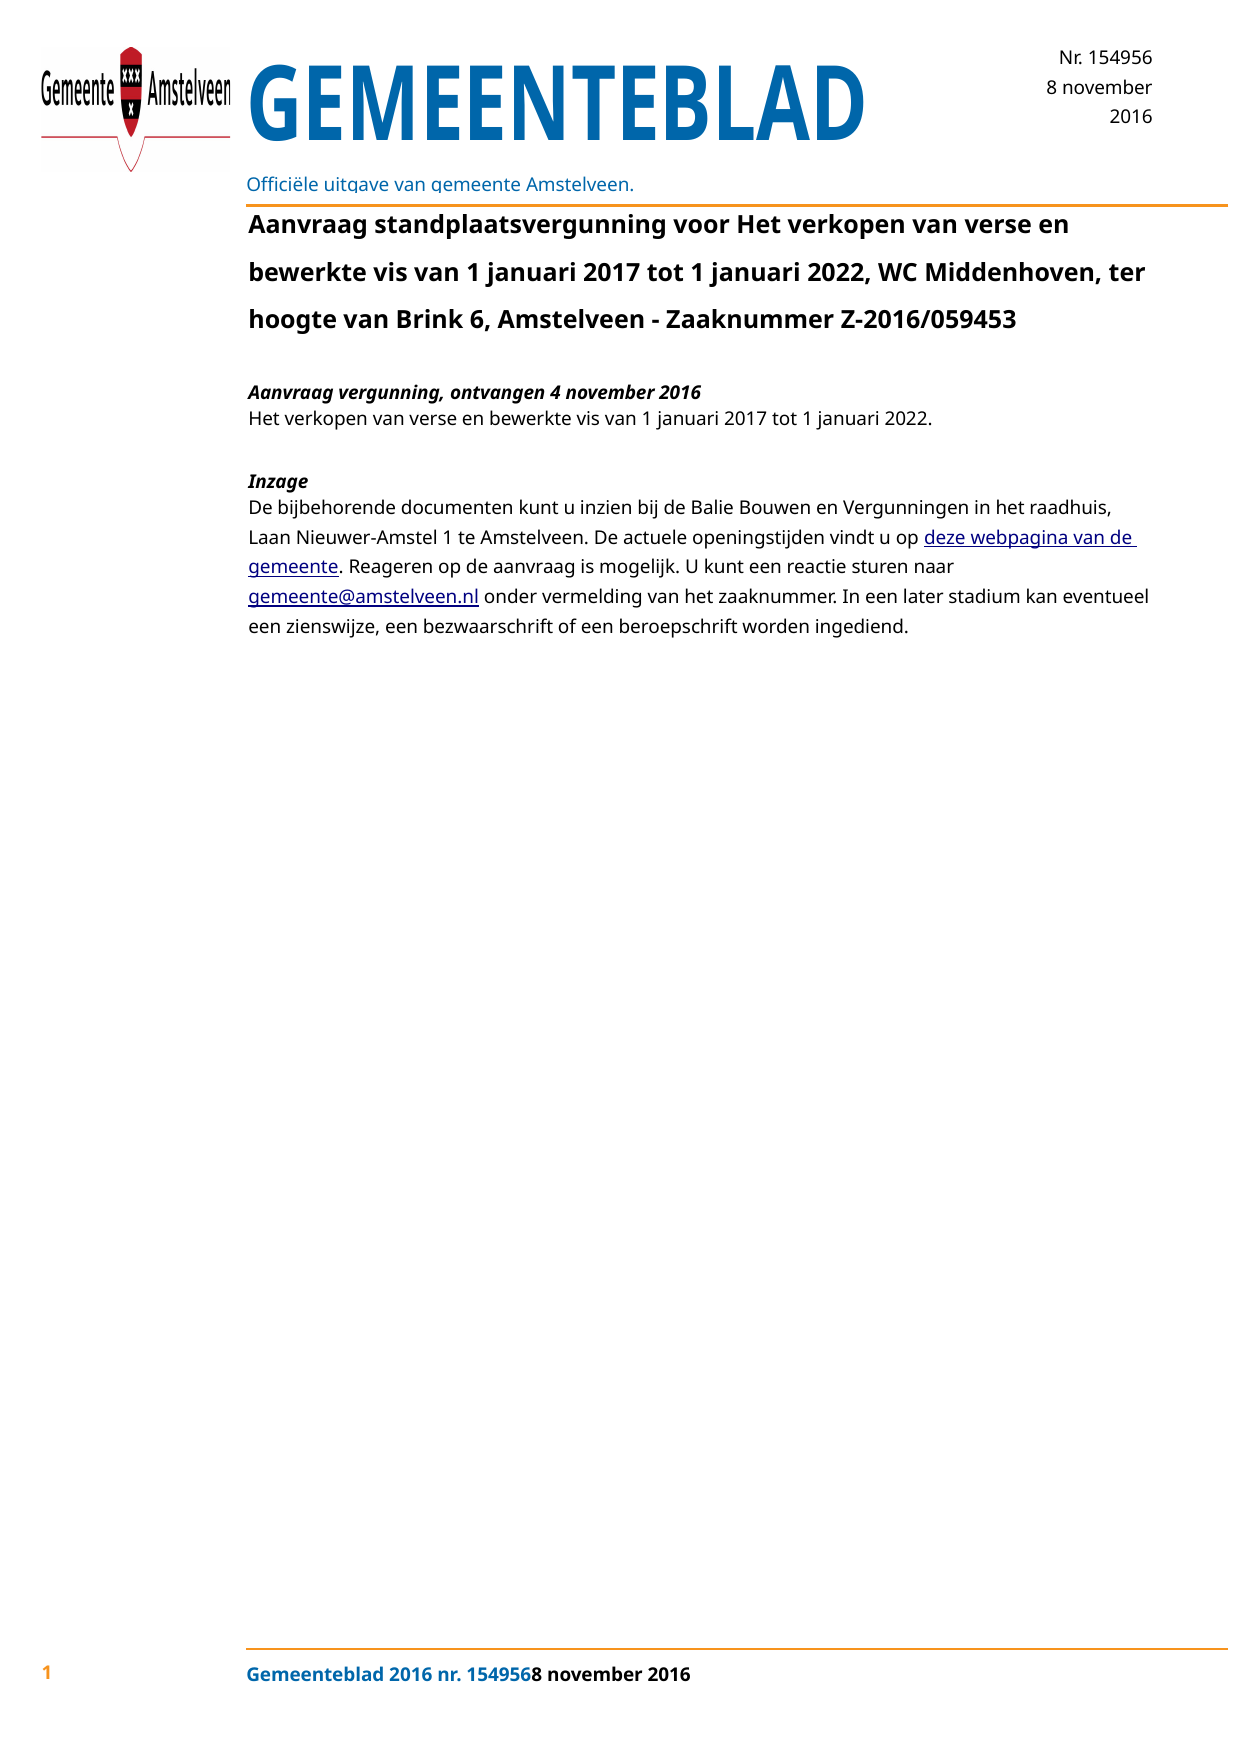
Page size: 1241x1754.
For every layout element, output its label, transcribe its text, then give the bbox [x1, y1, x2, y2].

text Inzage [248, 469, 1152, 494]
text Het verkopen van verse en bewerkte vis van 1 januari 2017 tot 1 januari 2022. [248, 405, 1152, 431]
text De bijbehorende documenten kunt u inzien bij de Balie Bouwen en Vergunningen in het raadhuis, Laan Nieuwer-Amstel 1 te Amstelveen. De actuele openingstijden vindt u op deze webpagina van de gemeente. Reageren op de aanvraag is mogelijk. U kunt een reactie sturen naar gemeente@amstelveen.nl onder vermelding van het zaaknummer. In een later stadium kan eventueel een zienswijze, een bezwaarschrift of een beroepschrift worden ingediend. [248, 494, 1152, 638]
text Aanvraag vergunning, ontvangen 4 november 2016 [248, 379, 1152, 405]
picture [41, 47, 231, 172]
text Aanvraag standplaatsvergunning voor Het verkopen van verse en bewerkte vis van 1 januari 2017 tot 1 januari 2022, WC Middenhoven, ter hoogte van Brink 6, Amstelveen - Zaaknummer Z-2016/059453 [248, 207, 1152, 336]
